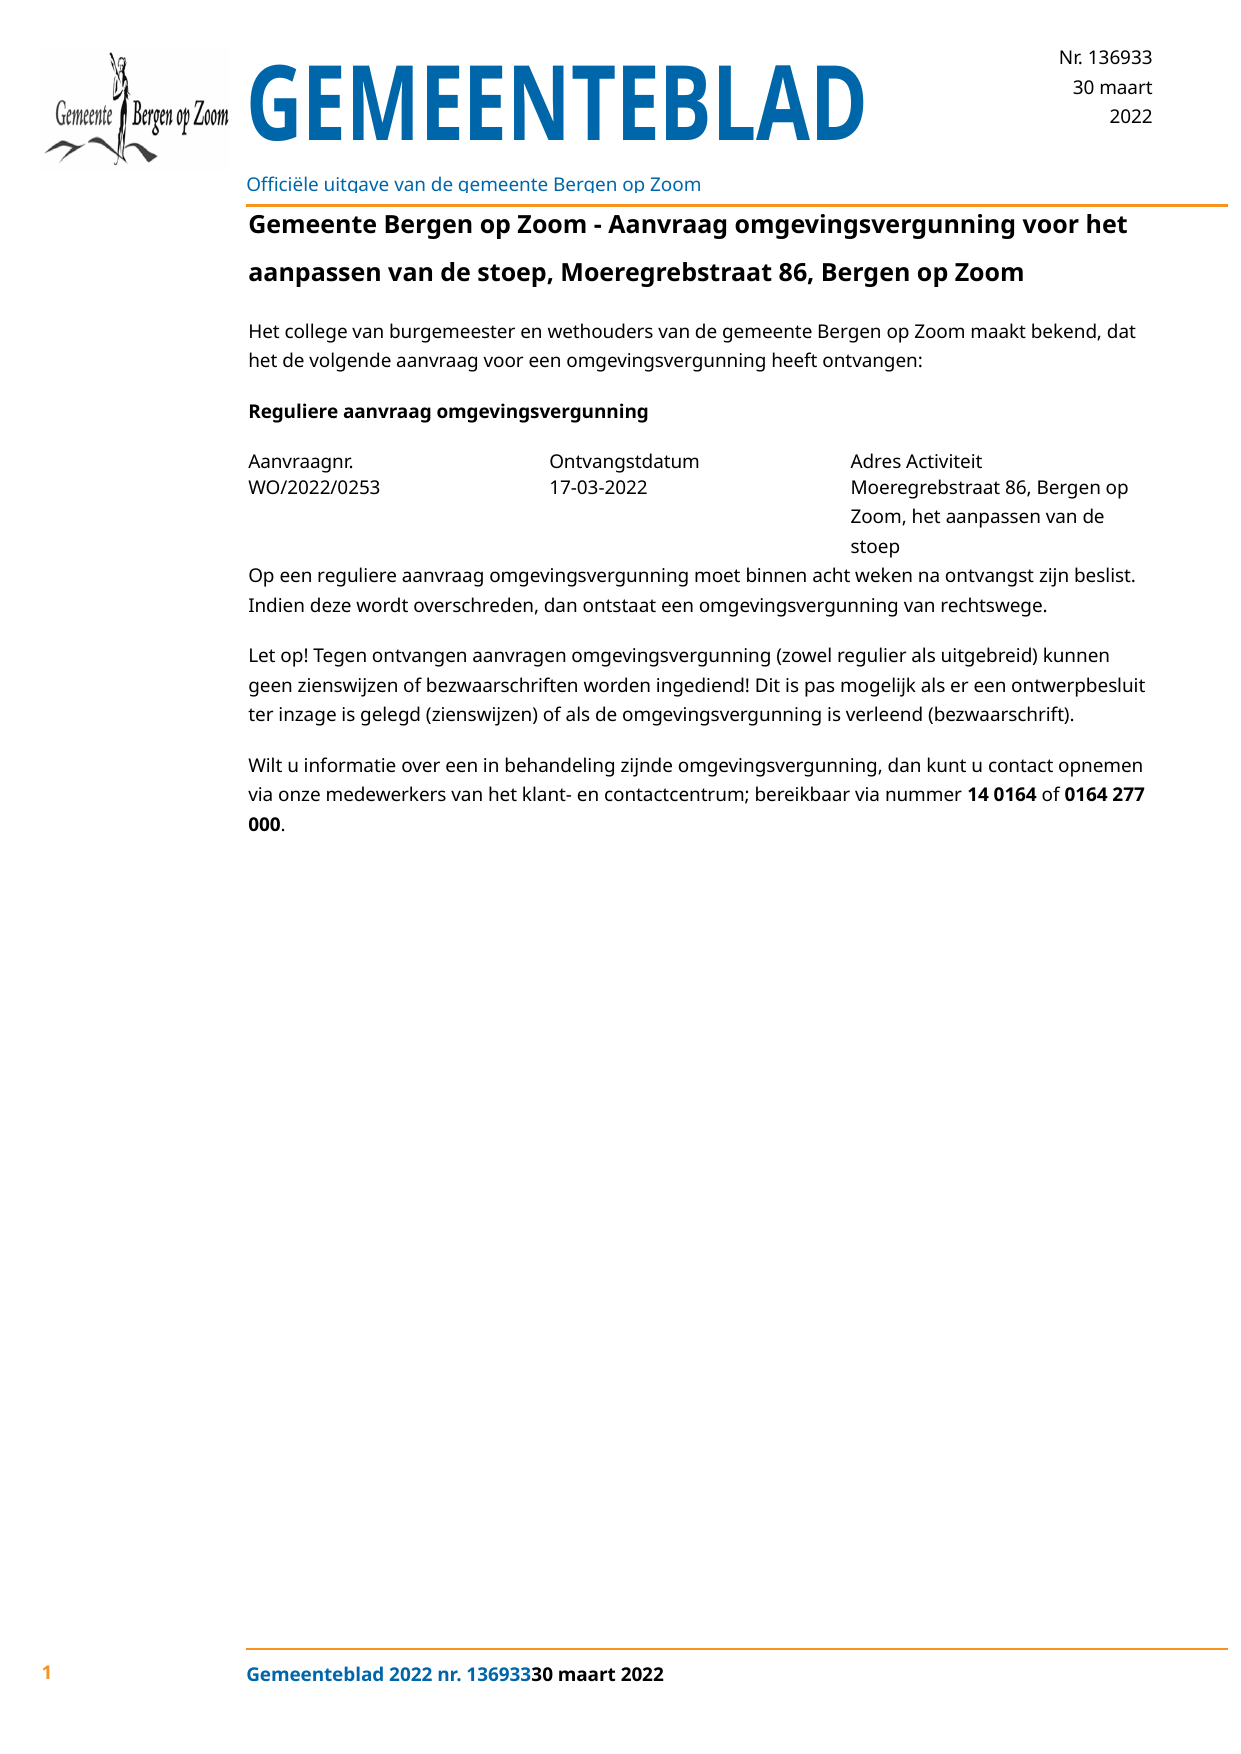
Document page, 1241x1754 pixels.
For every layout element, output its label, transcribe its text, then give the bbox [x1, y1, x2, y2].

text Reguliere aanvraag omgevingsvergunning [248, 398, 1152, 424]
table_header Adres Activiteit [850, 449, 1152, 474]
table_header Ontvangstdatum [549, 449, 850, 474]
table_cell 17-03-2022 [549, 474, 850, 559]
text Op een reguliere aanvraag omgevingsvergunning moet binnen acht weken na ontvangst zijn beslist. Indien deze wordt overschreden, dan ontstaat een omgevingsvergunning van rechtswege. [248, 562, 1152, 618]
table_cell Moeregrebstraat 86, Bergen op Zoom, het aanpassen van de stoep [850, 474, 1152, 559]
text Let op! Tegen ontvangen aanvragen omgevingsvergunning (zowel regulier als uitgebreid) kunnen geen zienswijzen of bezwaarschriften worden ingediend! Dit is pas mogelijk als er een ontwerpbesluit ter inzage is gelegd (zienswijzen) of als de omgevingsvergunning is verleend (bezwaarschrift). [248, 642, 1152, 727]
text Gemeente Bergen op Zoom - Aanvraag omgevingsvergunning voor het aanpassen van de stoep, Moeregrebstraat 86, Bergen op Zoom [248, 207, 1152, 288]
table_header Aanvraagnr. [248, 449, 549, 474]
picture [41, 47, 231, 172]
text Het college van burgemeester en wethouders van de gemeente Bergen op Zoom maakt bekend, dat het de volgende aanvraag voor een omgevingsvergunning heeft ontvangen: [248, 318, 1152, 373]
text Wilt u informatie over een in behandeling zijnde omgevingsvergunning, dan kunt u contact opnemen via onze medewerkers van het klant- en contactcentrum; bereikbaar via nummer 14 0164 of 0164 277 000. [248, 752, 1152, 837]
table_cell WO/2022/0253 [248, 474, 549, 559]
